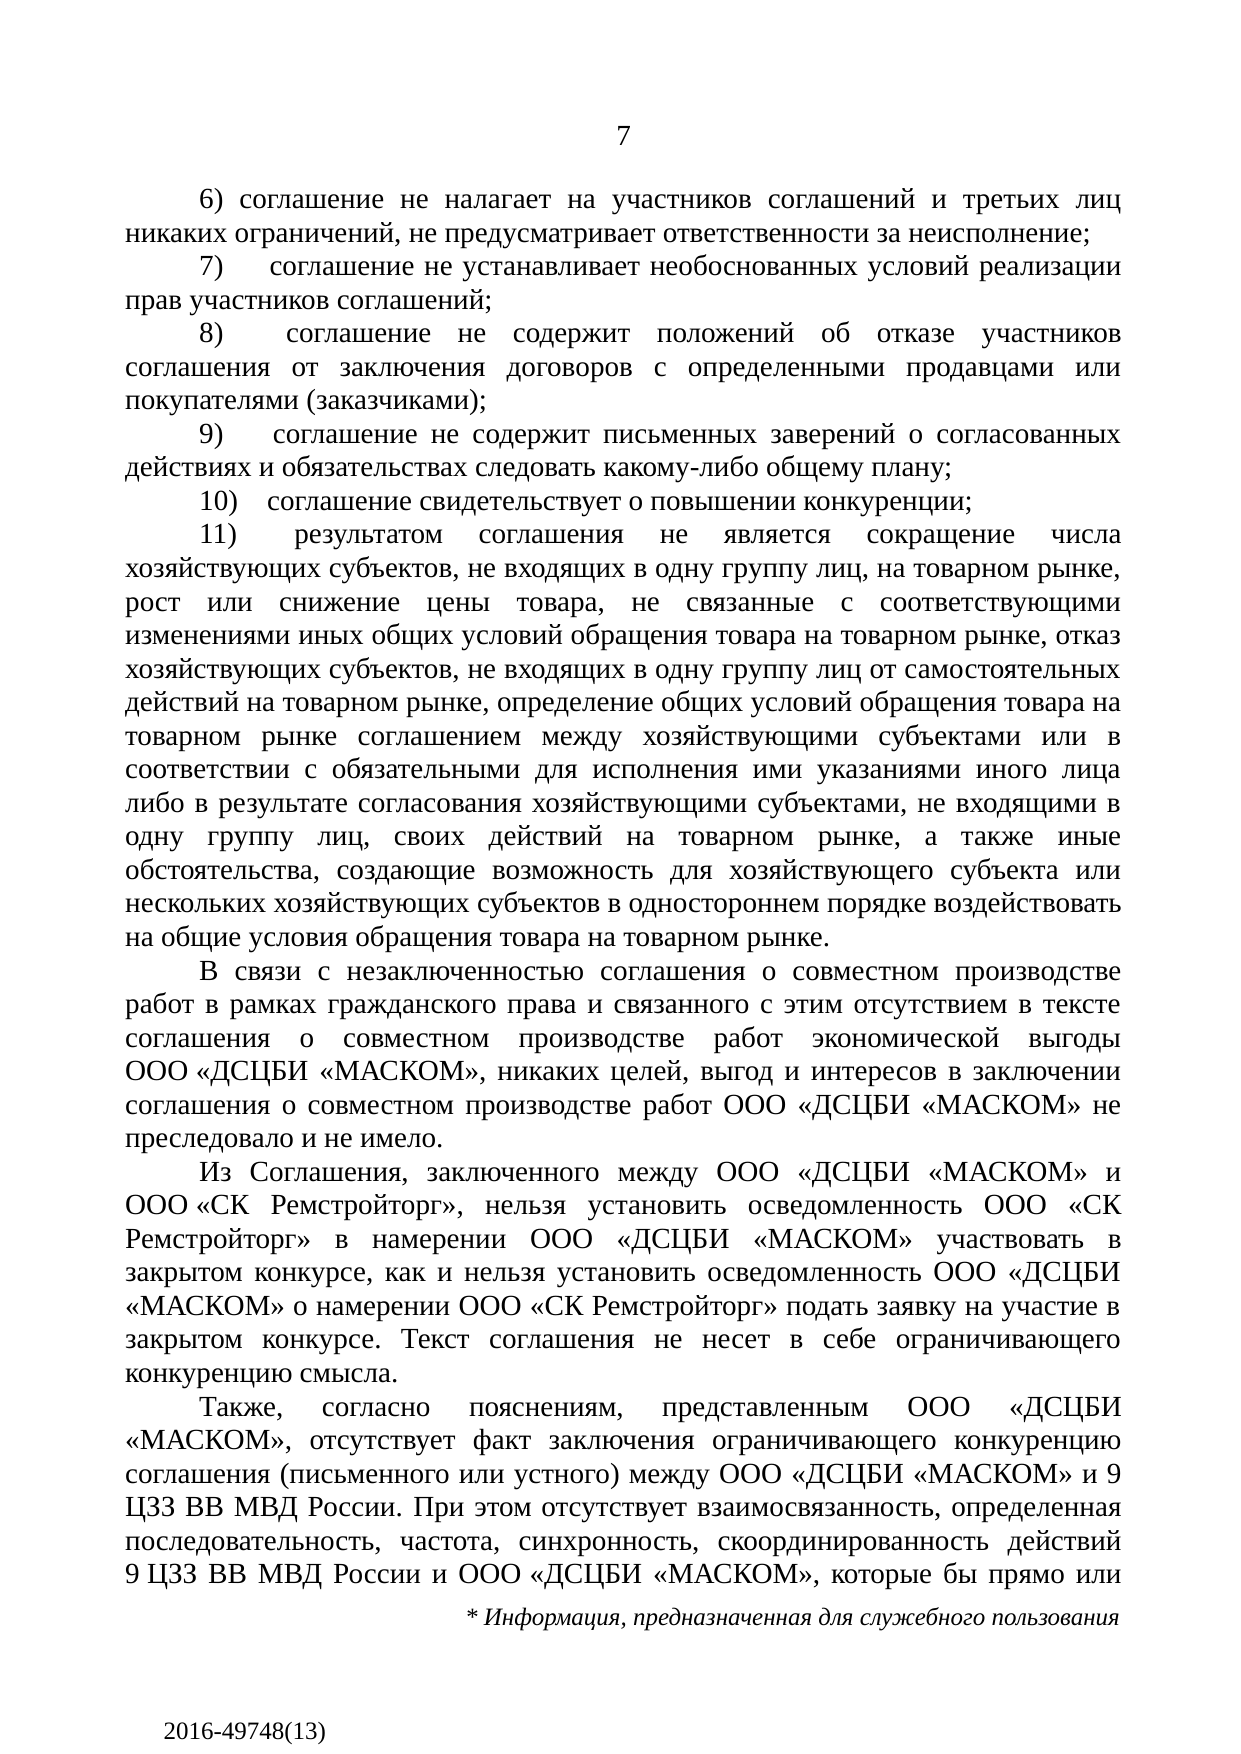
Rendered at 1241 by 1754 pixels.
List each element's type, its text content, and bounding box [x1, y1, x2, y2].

text 6) соглашение не налагает на участников соглашений и третьих лиц никаких ограничений, не предусматривает ответственности за неисполнение; [125, 181, 1122, 248]
text 10) соглашение свидетельствует о повышении конкуренции; [125, 483, 1122, 517]
text Из Соглашения, заключенного между ООО «ДСЦБИ «МАСКОМ» и ООО «СК Ремстройторг», нельзя установить осведомленность ООО «СК Ремстройторг» в намерении ООО «ДСЦБИ «МАСКОМ» участвовать в закрытом конкурсе, как и нельзя установить осведомленность ООО «ДСЦБИ «МАСКОМ» о намерении ООО «СК Ремстройторг» подать заявку на участие в закрытом конкурсе. Текст соглашения не несет в себе ограничивающего конкуренцию смысла. [125, 1154, 1122, 1389]
text 8) соглашение не содержит положений об отказе участников соглашения от заключения договоров с определенными продавцами или покупателями (заказчиками); [125, 315, 1122, 416]
text 9) соглашение не содержит письменных заверений о согласованных действиях и обязательствах следовать какому-либо общему плану; [125, 416, 1122, 483]
text 11) результатом соглашения не является сокращение числа хозяйствующих субъектов, не входящих в одну группу лиц, на товарном рынке, рост или снижение цены товара, не связанные с соответствующими изменениями иных общих условий обращения товара на товарном рынке, отказ хозяйствующих субъектов, не входящих в одну группу лиц от самостоятельных действий на товарном рынке, определение общих условий обращения товара на товарном рынке соглашением между хозяйствующими субъектами или в соответствии с обязательными для исполнения ими указаниями иного лица либо в результате согласования хозяйствующими субъектами, не входящими в одну группу лиц, своих действий на товарном рынке, а также иные обстоятельства, создающие возможность для хозяйствующего субъекта или нескольких хозяйствующих субъектов в одностороннем порядке воздействовать на общие условия обращения товара на товарном рынке. [125, 517, 1122, 953]
text Также, согласно пояснениям, представленным ООО «ДСЦБИ «МАСКОМ», отсутствует факт заключения ограничивающего конкуренцию соглашения (письменного или устного) между ООО «ДСЦБИ «МАСКОМ» и 9 ЦЗЗ ВВ МВД России. При этом отсутствует взаимосвязанность, определенная последовательность, частота, синхронность, скоординированность действий 9 ЦЗЗ ВВ МВД России и ООО «ДСЦБИ «МАСКОМ», которые бы прямо или [125, 1389, 1122, 1590]
text В связи с незаключенностью соглашения о совместном производстве работ в рамках гражданского права и связанного с этим отсутствием в тексте соглашения о совместном производстве работ экономической выгоды ООО «ДСЦБИ «МАСКОМ», никаких целей, выгод и интересов в заключении соглашения о совместном производстве работ ООО «ДСЦБИ «МАСКОМ» не преследовало и не имело. [125, 953, 1122, 1154]
text 7) соглашение не устанавливает необоснованных условий реализации прав участников соглашений; [125, 248, 1122, 315]
